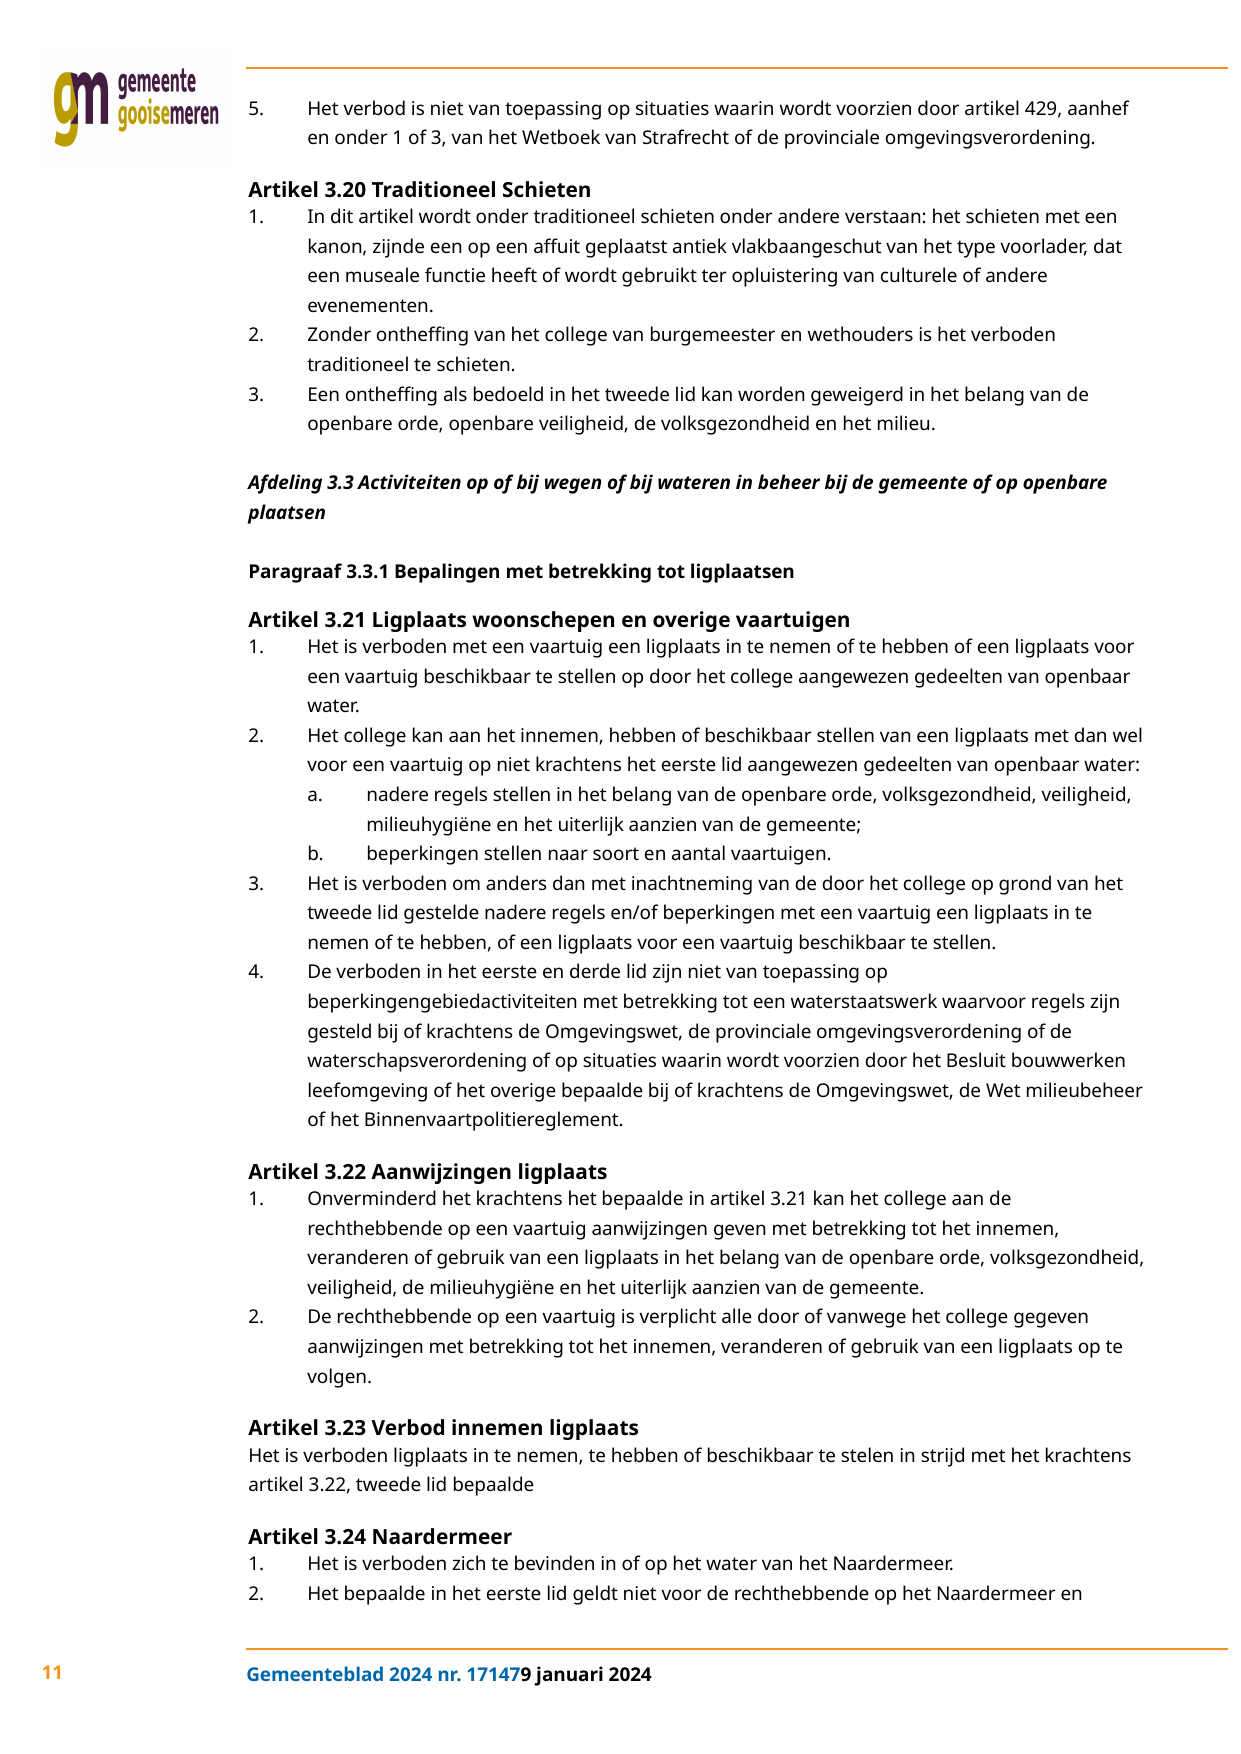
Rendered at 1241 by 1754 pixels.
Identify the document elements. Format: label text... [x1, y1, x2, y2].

text Paragraaf 3.3.1 Bepalingen met betrekking tot ligplaatsen [248, 558, 1152, 584]
list Het bepaalde in het eerste lid geldt niet voor de rechthebbende op het Naardermeer en [248, 1580, 1152, 1606]
text Artikel 3.20 Traditioneel Schieten [248, 175, 1152, 203]
text Afdeling 3.3 Activiteiten op of bij wegen of bij wateren in beheer bij de gemeente of op openbare plaatsen [248, 469, 1152, 525]
list Het college kan aan het innemen, hebben of beschikbaar stellen van een ligplaats met dan wel voor een vaartuig op niet krachtens het eerste lid aangewezen gedeelten van openbaar water: [248, 722, 1152, 777]
text Het is verboden ligplaats in te nemen, te hebben of beschikbaar te stelen in strijd met het krachtens artikel 3.22, tweede lid bepaalde [248, 1442, 1152, 1497]
text Artikel 3.21 Ligplaats woonschepen en overige vaartuigen [248, 605, 1152, 633]
list In dit artikel wordt onder traditioneel schieten onder andere verstaan: het schieten met een kanon, zijnde een op een affuit geplaatst antiek vlakbaangeschut van het type voorlader, dat een museale functie heeft of wordt gebruikt ter opluistering van culturele of andere evenementen. [248, 203, 1152, 318]
text Artikel 3.24 Naardermeer [248, 1522, 1152, 1550]
list Het is verboden zich te bevinden in of op het water van het Naardermeer. [248, 1550, 1152, 1576]
list nadere regels stellen in het belang van de openbare orde, volksgezondheid, veiligheid, milieuhygiëne en het uiterlijk aanzien van de gemeente; [307, 781, 1152, 836]
list De rechthebbende op een vaartuig is verplicht alle door of vanwege het college gegeven aanwijzingen met betrekking tot het innemen, veranderen of gebruik van een ligplaats op te volgen. [248, 1304, 1152, 1389]
picture [41, 47, 231, 172]
list beperkingen stellen naar soort en aantal vaartuigen. [307, 840, 1152, 866]
text Artikel 3.23 Verbod innemen ligplaats [248, 1413, 1152, 1442]
list Het verbod is niet van toepassing op situaties waarin wordt voorzien door artikel 429, aanhef en onder 1 of 3, van het Wetboek van Strafrecht of de provinciale omgevingsverordening. [248, 95, 1152, 150]
list Het is verboden met een vaartuig een ligplaats in te nemen of te hebben of een ligplaats voor een vaartuig beschikbaar te stellen op door het college aangewezen gedeelten van openbaar water. [248, 633, 1152, 718]
list Onverminderd het krachtens het bepaalde in artikel 3.21 kan het college aan de rechthebbende op een vaartuig aanwijzingen geven met betrekking tot het innemen, veranderen of gebruik van een ligplaats in het belang van de openbare orde, volksgezondheid, veiligheid, de milieuhygiëne en het uiterlijk aanzien van de gemeente. [248, 1185, 1152, 1300]
list Een ontheffing als bedoeld in het tweede lid kan worden geweigerd in het belang van de openbare orde, openbare veiligheid, de volksgezondheid en het milieu. [248, 381, 1152, 436]
list Het is verboden om anders dan met inachtneming van de door het college op grond van het tweede lid gestelde nadere regels en/of beperkingen met een vaartuig een ligplaats in te nemen of te hebben, of een ligplaats voor een vaartuig beschikbaar te stellen. [248, 870, 1152, 955]
list Zonder ontheffing van het college van burgemeester en wethouders is het verboden traditioneel te schieten. [248, 322, 1152, 377]
text Artikel 3.22 Aanwijzingen ligplaats [248, 1157, 1152, 1185]
list De verboden in het eerste en derde lid zijn niet van toepassing op beperkingengebiedactiviteiten met betrekking tot een waterstaatswerk waarvoor regels zijn gesteld bij of krachtens de Omgevingswet, de provinciale omgevingsverordening of de waterschapsverordening of op situaties waarin wordt voorzien door het Besluit bouwwerken leefomgeving of het overige bepaalde bij of krachtens de Omgevingswet, de Wet milieubeheer of het Binnenvaartpolitiereglement. [248, 959, 1152, 1132]
